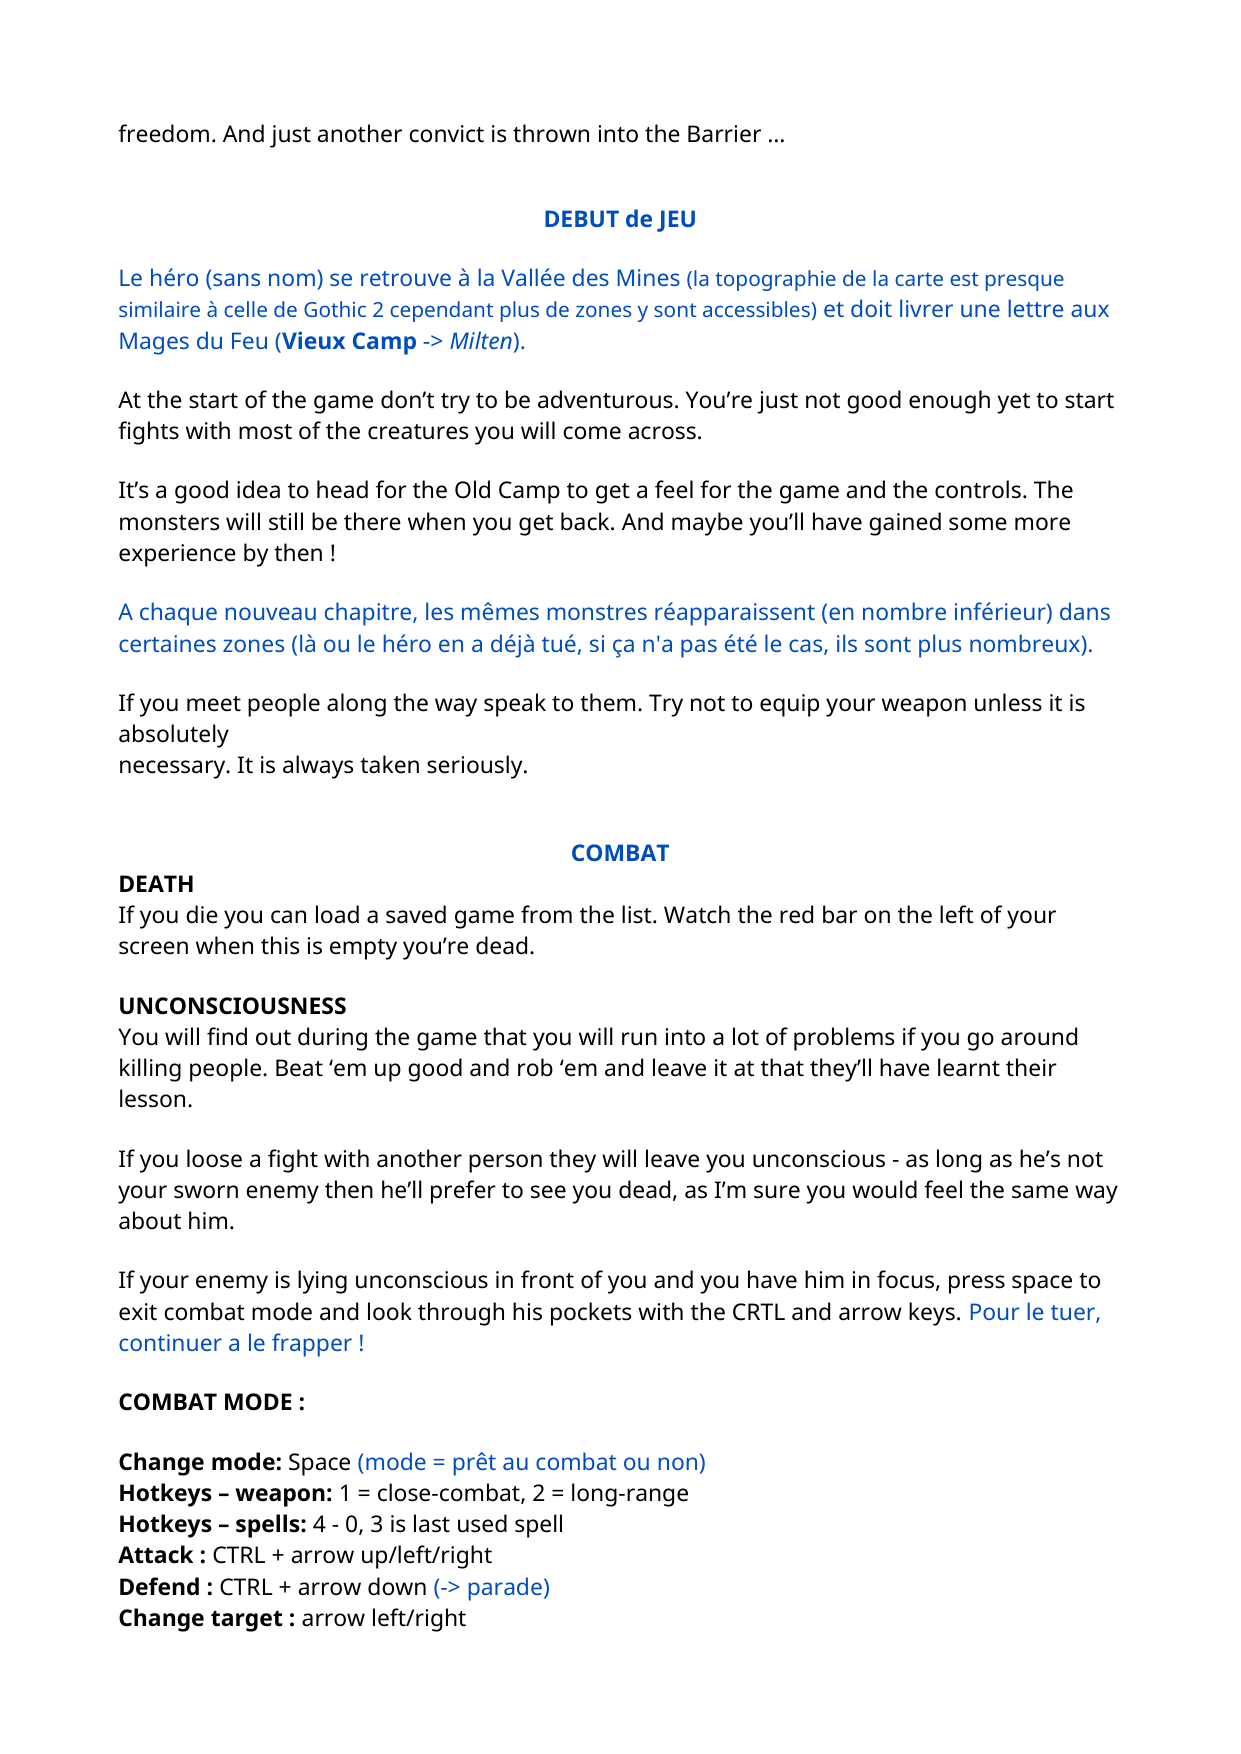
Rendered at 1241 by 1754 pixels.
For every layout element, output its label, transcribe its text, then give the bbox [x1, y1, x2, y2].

text UNCONSCIOUSNESS [118, 989, 1122, 1021]
text COMBAT MODE : [118, 1386, 1122, 1417]
text It’s a good idea to head for the Old Camp to get a feel for the game and the controls. The monsters will still be there when you get back. And maybe you’ll have gained some more experience by then ! [118, 474, 1122, 568]
text Hotkeys – spells: 4 - 0, 3 is last used spell [118, 1508, 1122, 1539]
text A chaque nouveau chapitre, les mêmes monstres réapparaissent (en nombre inférieur) dans certaines zones (là ou le héro en a déjà tué, si ça n'a pas été le cas, ils sont plus nombreux). [118, 596, 1122, 659]
text freedom. And just another convict is thrown into the Barrier … [118, 118, 1122, 149]
text Change mode: Space (mode = prêt au combat ou non) [118, 1445, 1122, 1477]
text If you loose a fight with another person they will leave you unconscious - as long as he’s not your sworn enemy then he’ll prefer to see you dead, as I’m sure you would feel the same way about him. [118, 1143, 1122, 1236]
text At the start of the game don’t try to be adventurous. You’re just not good enough yet to start fights with most of the creatures you will come across. [118, 384, 1122, 446]
text If you meet people along the way speak to them. Try not to equip your weapon unless it is absolutely [118, 687, 1122, 749]
text DEBUT de JEU [118, 203, 1122, 234]
text You will find out during the game that you will run into a lot of problems if you go around killing people. Beat ‘em up good and rob ‘em and leave it at that they’ll have learnt their lesson. [118, 1021, 1122, 1114]
text If your enemy is lying unconscious in front of you and you have him in focus, press space to exit combat mode and look through his pockets with the CRTL and arrow keys. Pour le tuer, continuer a le frapper ! [118, 1264, 1122, 1358]
text Hotkeys – weapon: 1 = close-combat, 2 = long-range [118, 1477, 1122, 1508]
text Defend : CTRL + arrow down (-> parade) [118, 1570, 1122, 1602]
text Attack : CTRL + arrow up/left/right [118, 1539, 1122, 1570]
text necessary. It is always taken seriously. [118, 749, 1122, 781]
text COMBAT [118, 837, 1122, 868]
text Le héro (sans nom) se retrouve à la Vallée des Mines (la topographie de la carte est presque similaire à celle de Gothic 2 cependant plus de zones y sont accessibles) et doit livrer une lettre aux Mages du Feu (Vieux Camp -> Milten). [118, 262, 1122, 356]
text DEATH [118, 868, 1122, 899]
text If you die you can load a saved game from the list. Watch the red bar on the left of your screen when this is empty you’re dead. [118, 899, 1122, 962]
text Change target : arrow left/right [118, 1602, 1122, 1633]
